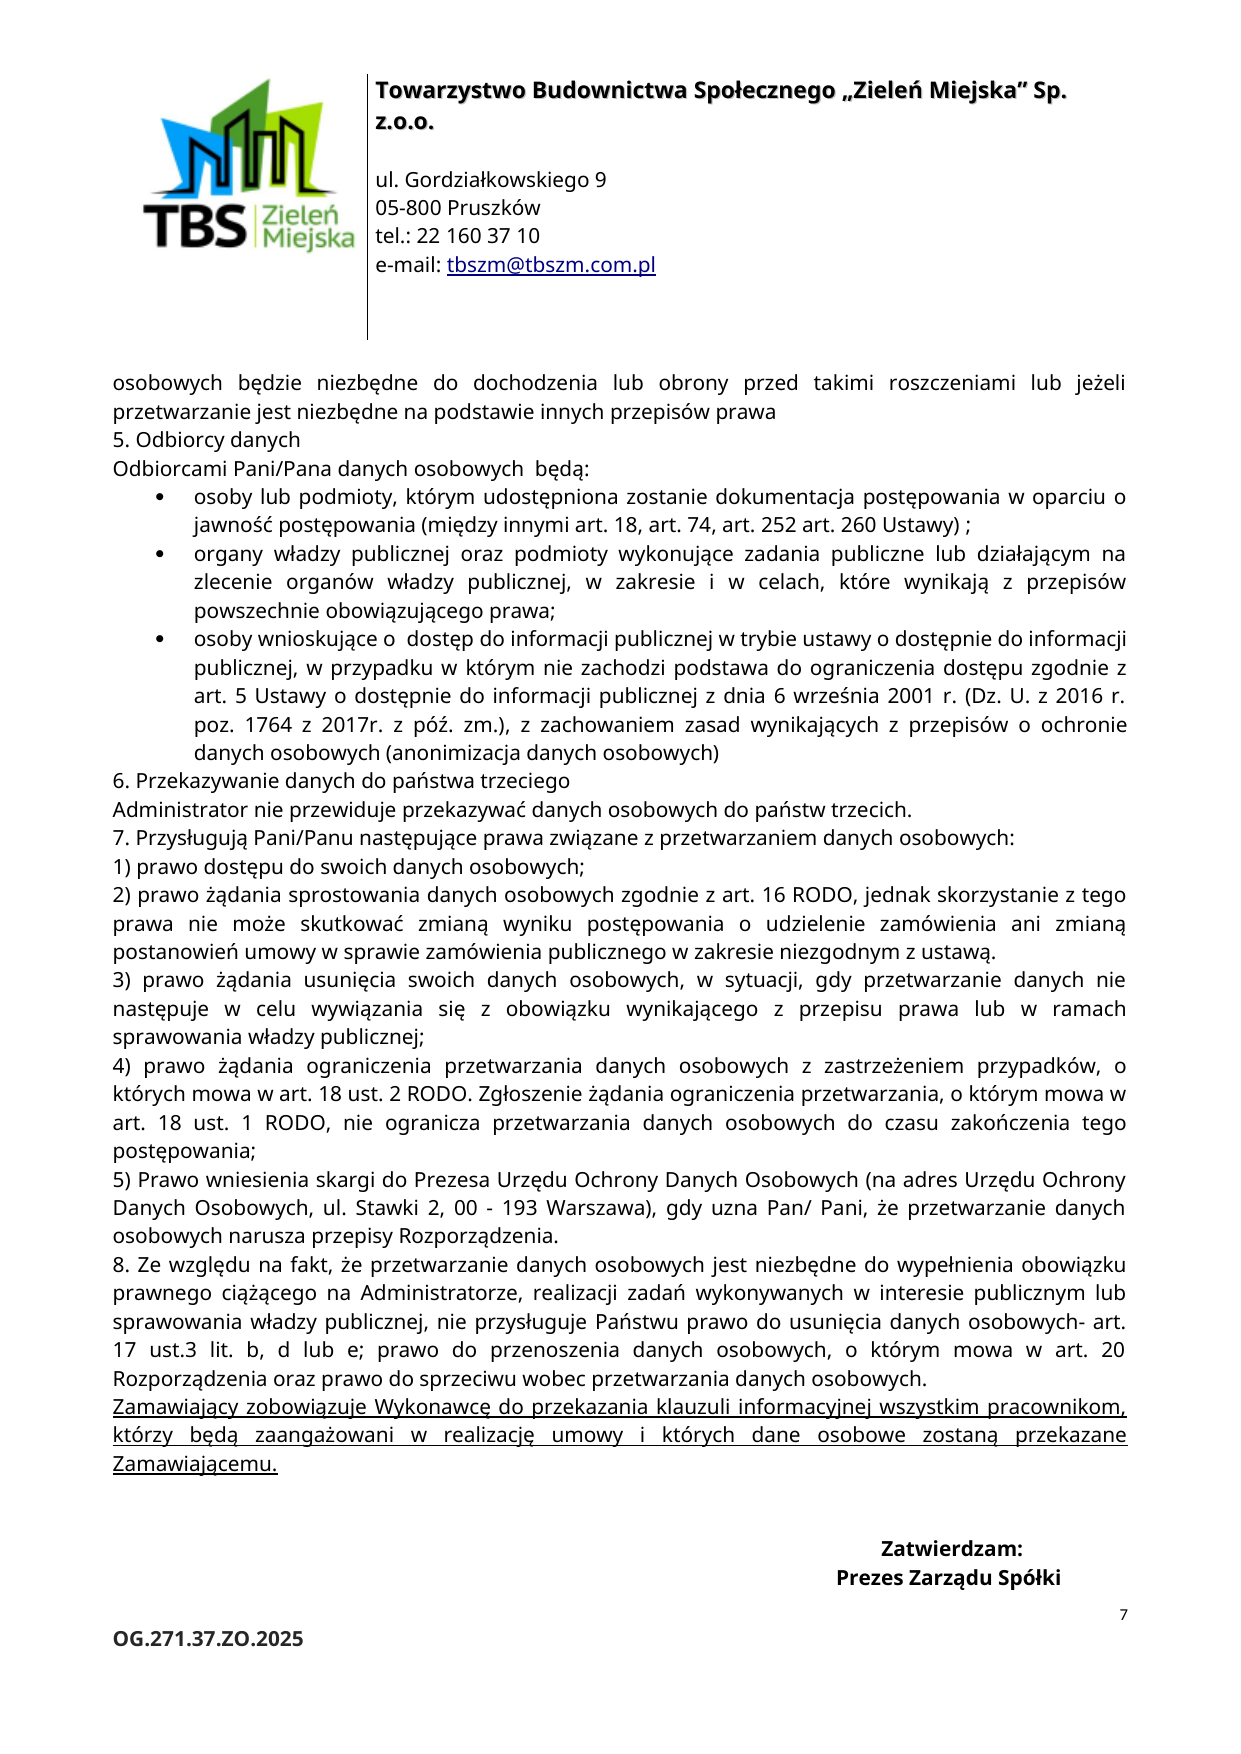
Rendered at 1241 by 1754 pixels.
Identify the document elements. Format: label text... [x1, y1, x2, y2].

text 5. Odbiorcy danych [112, 425, 1128, 454]
list organy władzy publicznej oraz podmioty wykonujące zadania publiczne lub działającym na zlecenie organów władzy publicznej, w zakresie i w celach, które wynikają z przepisów powszechnie obowiązującego prawa; [156, 539, 1128, 624]
text 8. Ze względu na fakt, że przetwarzanie danych osobowych jest niezbędne do wypełnienia obowiązku prawnego ciążącego na Administratorze, realizacji zadań wykonywanych w interesie publicznym lub sprawowania władzy publicznej, nie przysługuje Państwu prawo do usunięcia danych osobowych- art. 17 ust.3 lit. b, d lub e; prawo do przenoszenia danych osobowych, o którym mowa w art. 20 Rozporządzenia oraz prawo do sprzeciwu wobec przetwarzania danych osobowych. [112, 1250, 1128, 1392]
text Administrator nie przewiduje przekazywać danych osobowych do państw trzecich. [112, 795, 1128, 823]
text 7. Przysługują Pani/Panu następujące prawa związane z przetwarzaniem danych osobowych: [112, 823, 1128, 852]
text 3) prawo żądania usunięcia swoich danych osobowych, w sytuacji, gdy przetwarzanie danych nie następuje w celu wywiązania się z obowiązku wynikającego z przepisu prawa lub w ramach sprawowania władzy publicznej; [112, 966, 1128, 1051]
text 2) prawo żądania sprostowania danych osobowych zgodnie z art. 16 RODO, jednak skorzystanie z tego prawa nie może skutkować zmianą wyniku postępowania o udzielenie zamówienia ani zmianą postanowień umowy w sprawie zamówienia publicznego w zakresie niezgodnym z ustawą. [112, 880, 1128, 966]
text 1) prawo dostępu do swoich danych osobowych; [112, 852, 1128, 880]
text Zamawiający zobowiązuje Wykonawcę do przekazania klauzuli informacyjnej wszystkim pracownikom, którzy będą zaangażowani w realizację umowy i których dane osobowe zostaną przekazane [112, 1392, 1128, 1445]
text 6. Przekazywanie danych do państwa trzeciego [112, 767, 1128, 795]
text osobowych będzie niezbędne do dochodzenia lub obrony przed takimi roszczeniami lub jeżeli przetwarzanie jest niezbędne na podstawie innych przepisów prawa [112, 368, 1128, 425]
text 4) prawo żądania ograniczenia przetwarzania danych osobowych z zastrzeżeniem przypadków, o których mowa w art. 18 ust. 2 RODO. Zgłoszenie żądania ograniczenia przetwarzania, o którym mowa w art. 18 ust. 1 RODO, nie ogranicza przetwarzania danych osobowych do czasu zakończenia tego postępowania; [112, 1051, 1128, 1165]
list osoby wnioskujące o dostęp do informacji publicznej w trybie ustawy o dostępnie do informacji publicznej, w przypadku w którym nie zachodzi podstawa do ograniczenia dostępu zgodnie z art. 5 Ustawy o dostępnie do informacji publicznej z dnia 6 września 2001 r. (Dz. U. z 2016 r. poz. 1764 z 2017r. z póź. zm.), z zachowaniem zasad wynikających z przepisów o ochronie danych osobowych (anonimizacja danych osobowych) [156, 624, 1128, 767]
text Zamawiającemu. [112, 1446, 1128, 1477]
text Odbiorcami Pani/Pana danych osobowych będą: [112, 454, 1128, 482]
text Prezes Zarządu Spółki [777, 1563, 1120, 1591]
text Zatwierdzam: [702, 1534, 1128, 1563]
text 5) Prawo wniesienia skargi do Prezesa Urzędu Ochrony Danych Osobowych (na adres Urzędu Ochrony Danych Osobowych, ul. Stawki 2, 00 - 193 Warszawa), gdy uzna Pan/ Pani, że przetwarzanie danych osobowych narusza przepisy Rozporządzenia. [112, 1165, 1128, 1250]
list osoby lub podmioty, którym udostępniona zostanie dokumentacja postępowania w oparciu o jawność postępowania (między innymi art. 18, art. 74, art. 252 art. 260 Ustawy) ; [156, 482, 1128, 539]
